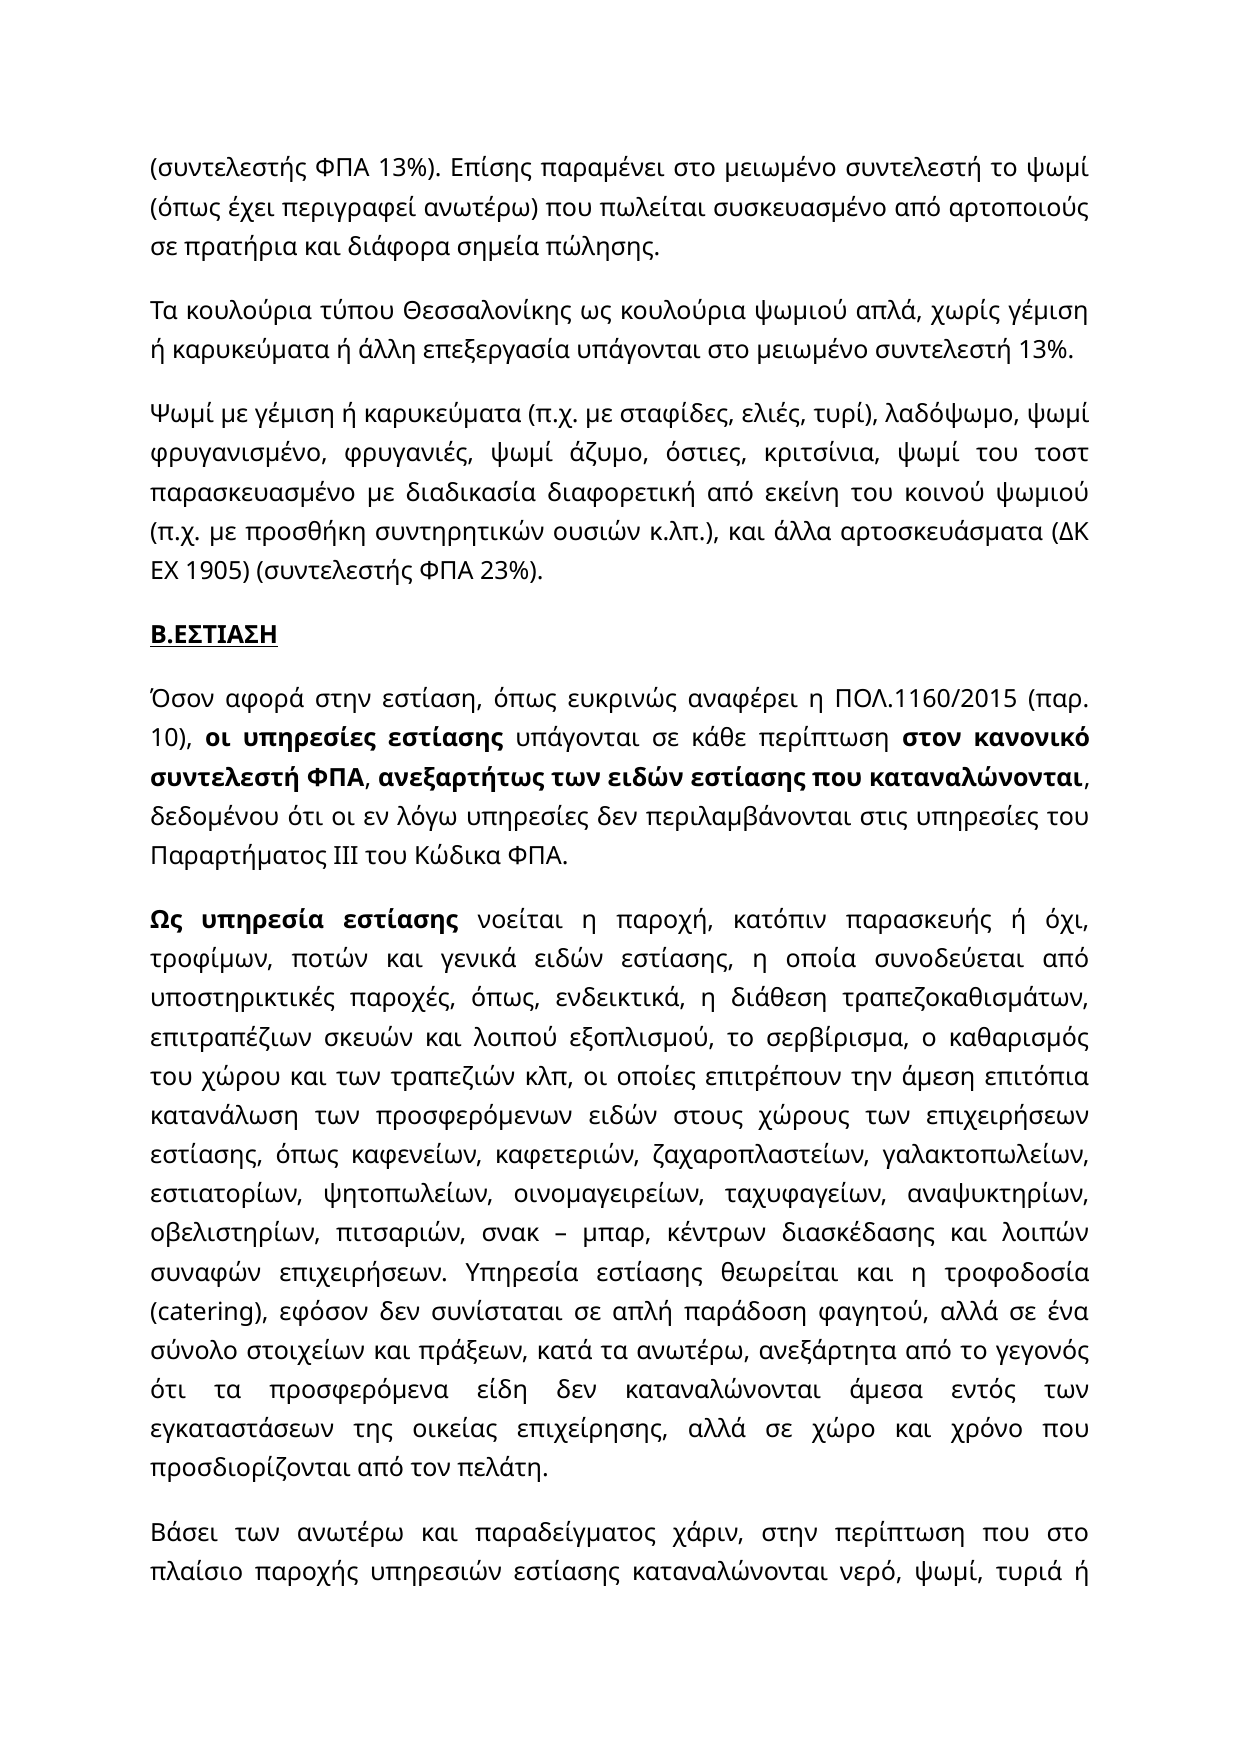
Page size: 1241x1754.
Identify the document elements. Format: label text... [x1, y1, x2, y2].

text Τα κουλούρια τύπου Θεσσαλονίκης ως κουλούρια ψωμιού απλά, χωρίς γέμιση ή καρυκεύματα ή άλλη επεξεργασία υπάγονται στο μειωμένο συντελεστή 13%. [150, 292, 1090, 366]
text B.ΕΣΤΙΑΣΗ [150, 617, 1090, 651]
text Ως υπηρεσία εστίασης νοείται η παροχή, κατόπιν παρασκευής ή όχι, τροφίμων, ποτών και γενικά ειδών εστίασης, η οποία συνοδεύεται από υποστηρικτικές παροχές, όπως, ενδεικτικά, η διάθεση τραπεζοκαθισμάτων, επιτραπέζιων σκευών και λοιπού εξοπλισμού, το σερβίρισμα, ο καθαρισμός του χώρου και των τραπεζιών κλπ, οι οποίες επιτρέπουν την άμεση επιτόπια κατανάλωση των προσφερόμενων ειδών στους χώρους των επιχειρήσεων εστίασης, όπως καφενείων, καφετεριών, ζαχαροπλαστείων, γαλακτοπωλείων, εστιατορίων, ψητοπωλείων, οινομαγειρείων, ταχυφαγείων, αναψυκτηρίων, οβελιστηρίων, πιτσαριών, σνακ – μπαρ, κέντρων διασκέδασης και λοιπών συναφών επιχειρήσεων. Υπηρεσία εστίασης θεωρείται και η τροφοδοσία (catering), εφόσον δεν συνίσταται σε απλή παράδοση φαγητού, αλλά σε ένα σύνολο στοιχείων και πράξεων, κατά τα ανωτέρω, ανεξάρτητα από το γεγονός ότι τα προσφερόμενα είδη δεν καταναλώνονται άμεσα εντός των εγκαταστάσεων της οικείας επιχείρησης, αλλά σε χώρο και χρόνο που προσδιορίζονται από τον πελάτη. [150, 902, 1090, 1484]
text Ψωμί με γέμιση ή καρυκεύματα (π.χ. με σταφίδες, ελιές, τυρί), λαδόψωμο, ψωμί φρυγανισμένο, φρυγανιές, ψωμί άζυμο, όστιες, κριτσίνια, ψωμί του τοστ παρασκευασμένο με διαδικασία διαφορετική από εκείνη του κοινού ψωμιού (π.χ. με προσθήκη συντηρητικών ουσιών κ.λπ.), και άλλα αρτοσκευάσματα (ΔΚ ΕΧ 1905) (συντελεστής ΦΠΑ 23%). [150, 396, 1090, 587]
text Όσον αφορά στην εστίαση, όπως ευκρινώς αναφέρει η ΠΟΛ.1160/2015 (παρ. 10), οι υπηρεσίες εστίασης υπάγονται σε κάθε περίπτωση στον κανονικό συντελεστή ΦΠΑ, ανεξαρτήτως των ειδών εστίασης που καταναλώνονται, δεδομένου ότι οι εν λόγω υπηρεσίες δεν περιλαμβάνονται στις υπηρεσίες του Παραρτήματος ΙΙΙ του Κώδικα ΦΠΑ. [150, 681, 1090, 872]
text (συντελεστής ΦΠΑ 13%). Επίσης παραμένει στο μειωμένο συντελεστή το ψωμί (όπως έχει περιγραφεί ανωτέρω) που πωλείται συσκευασμένο από αρτοποιούς σε πρατήρια και διάφορα σημεία πώλησης. [150, 150, 1090, 262]
text Βάσει των ανωτέρω και παραδείγματος χάριν, στην περίπτωση που στο πλαίσιο παροχής υπηρεσιών εστίασης καταναλώνονται νερό, ψωμί, τυριά ή [150, 1514, 1090, 1587]
